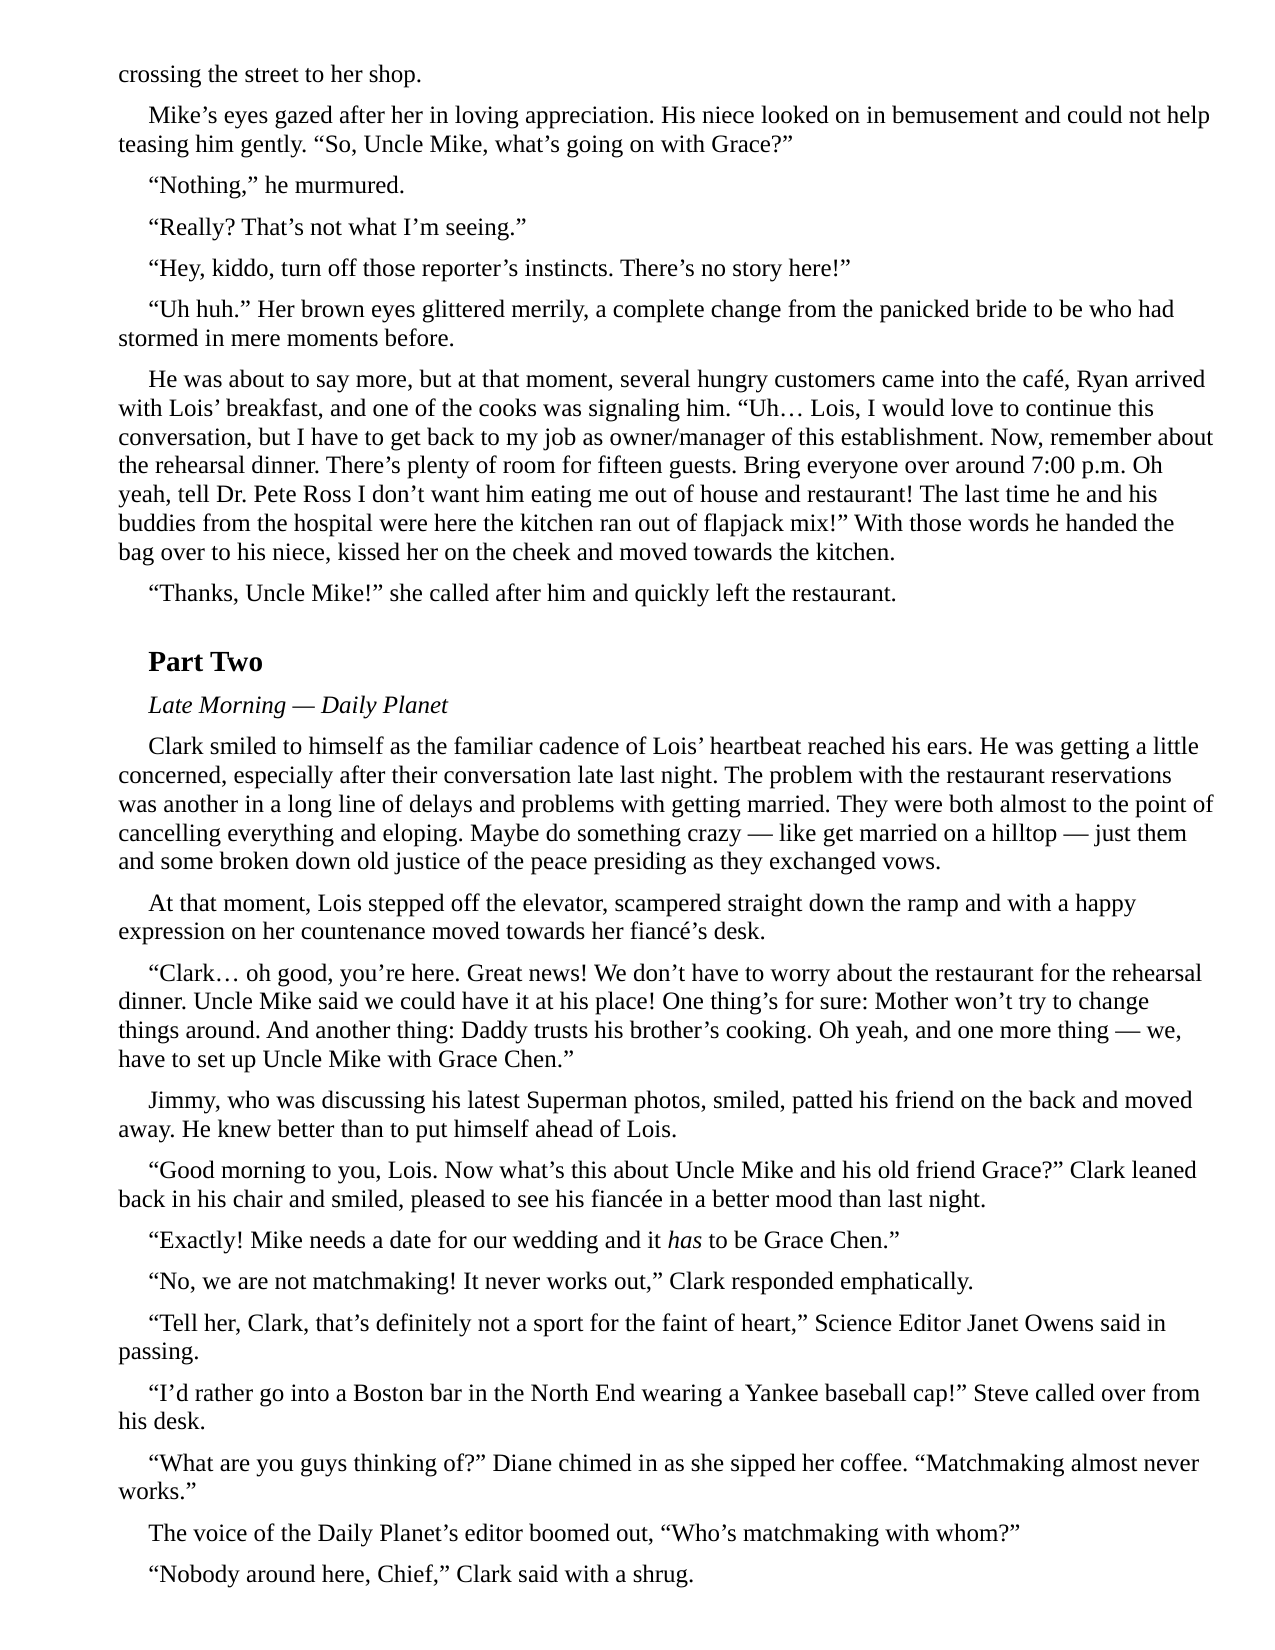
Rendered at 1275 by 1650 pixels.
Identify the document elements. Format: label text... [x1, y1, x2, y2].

text Clark smiled to himself as the familiar cadence of Lois’ heartbeat reached his ears. He was getting a little concerned, especially after their conversation late last night. The problem with the restaurant reservations was another in a long line of delays and problems with getting married. They were both almost to the point of cancelling everything and eloping. Maybe do something crazy — like get married on a hilltop — just them and some broken down old justice of the peace presiding as they exchanged vows. [118, 731, 1216, 875]
text Late Morning — Daily Planet [118, 690, 1216, 719]
text “Really? That’s not what I’m seeing.” [118, 212, 1216, 240]
text He was about to say more, but at that moment, several hungry customers came into the café, Ryan arrived with Lois’ breakfast, and one of the cooks was signaling him. “Uh… Lois, I would love to continue this conversation, but I have to get back to my job as owner/manager of this establishment. Now, remember about the rehearsal dinner. There’s plenty of room for fifteen guests. Bring everyone over around 7:00 p.m. Oh yeah, tell Dr. Pete Ross I don’t want him eating me out of house and restaurant! The last time he and his buddies from the hospital were here the kitchen ran out of flapjack mix!” With those words he handed the bag over to his niece, kissed her on the cheek and moved towards the kitchen. [118, 364, 1216, 565]
text “No, we are not matchmaking! It never works out,” Clark responded emphatically. [118, 1266, 1216, 1295]
text At that moment, Lois stepped off the elevator, scampered straight down the ramp and with a happy expression on her countenance moved towards her fiancé’s desk. [118, 888, 1216, 945]
text The voice of the Daily Planet’s editor boomed out, “Who’s matchmaking with whom?” [118, 1518, 1216, 1546]
text “I’d rather go into a Boston bar in the North End wearing a Yankee baseball cap!” Steve called over from his desk. [118, 1378, 1216, 1435]
text “Uh huh.” Her brown eyes glittered merrily, a complete change from the panicked bride to be who had stormed in mere moments before. [118, 294, 1216, 352]
text “Exactly! Mike needs a date for our wedding and it has to be Grace Chen.” [118, 1225, 1216, 1254]
text “Good morning to you, Lois. Now what’s this about Uncle Mike and his old friend Grace?” Clark leaned back in his chair and smiled, pleased to see his fiancée in a better mood than last night. [118, 1155, 1216, 1213]
text “Hey, kiddo, turn off those reporter’s instincts. There’s no story here!” [118, 253, 1216, 282]
text Jimmy, who was discussing his latest Superman photos, smiled, patted his friend on the back and moved away. He knew better than to put himself ahead of Lois. [118, 1085, 1216, 1143]
text “Clark… oh good, you’re here. Great news! We don’t have to worry about the restaurant for the rehearsal dinner. Uncle Mike said we could have it at his place! One thing’s for sure: Mother won’t try to change things around. And another thing: Daddy trusts his brother’s cooking. Oh yeah, and one more thing — we, have to set up Uncle Mike with Grace Chen.” [118, 958, 1216, 1073]
subtitle Part Two [118, 644, 1216, 678]
text “Thanks, Uncle Mike!” she called after him and quickly left the restaurant. [118, 578, 1216, 607]
text “Tell her, Clark, that’s definitely not a sport for the faint of heart,” Science Editor Janet Owens said in passing. [118, 1308, 1216, 1365]
text “Nothing,” he murmured. [118, 170, 1216, 199]
text crossing the street to her shop. [118, 59, 1216, 88]
text “What are you guys thinking of?” Diane chimed in as she sipped her coffee. “Matchmaking almost never works.” [118, 1448, 1216, 1505]
text Mike’s eyes gazed after her in loving appreciation. His niece looked on in bemusement and could not help teasing him gently. “So, Uncle Mike, what’s going on with Grace?” [118, 100, 1216, 158]
text “Nobody around here, Chief,” Clark said with a shrug. [118, 1559, 1216, 1588]
